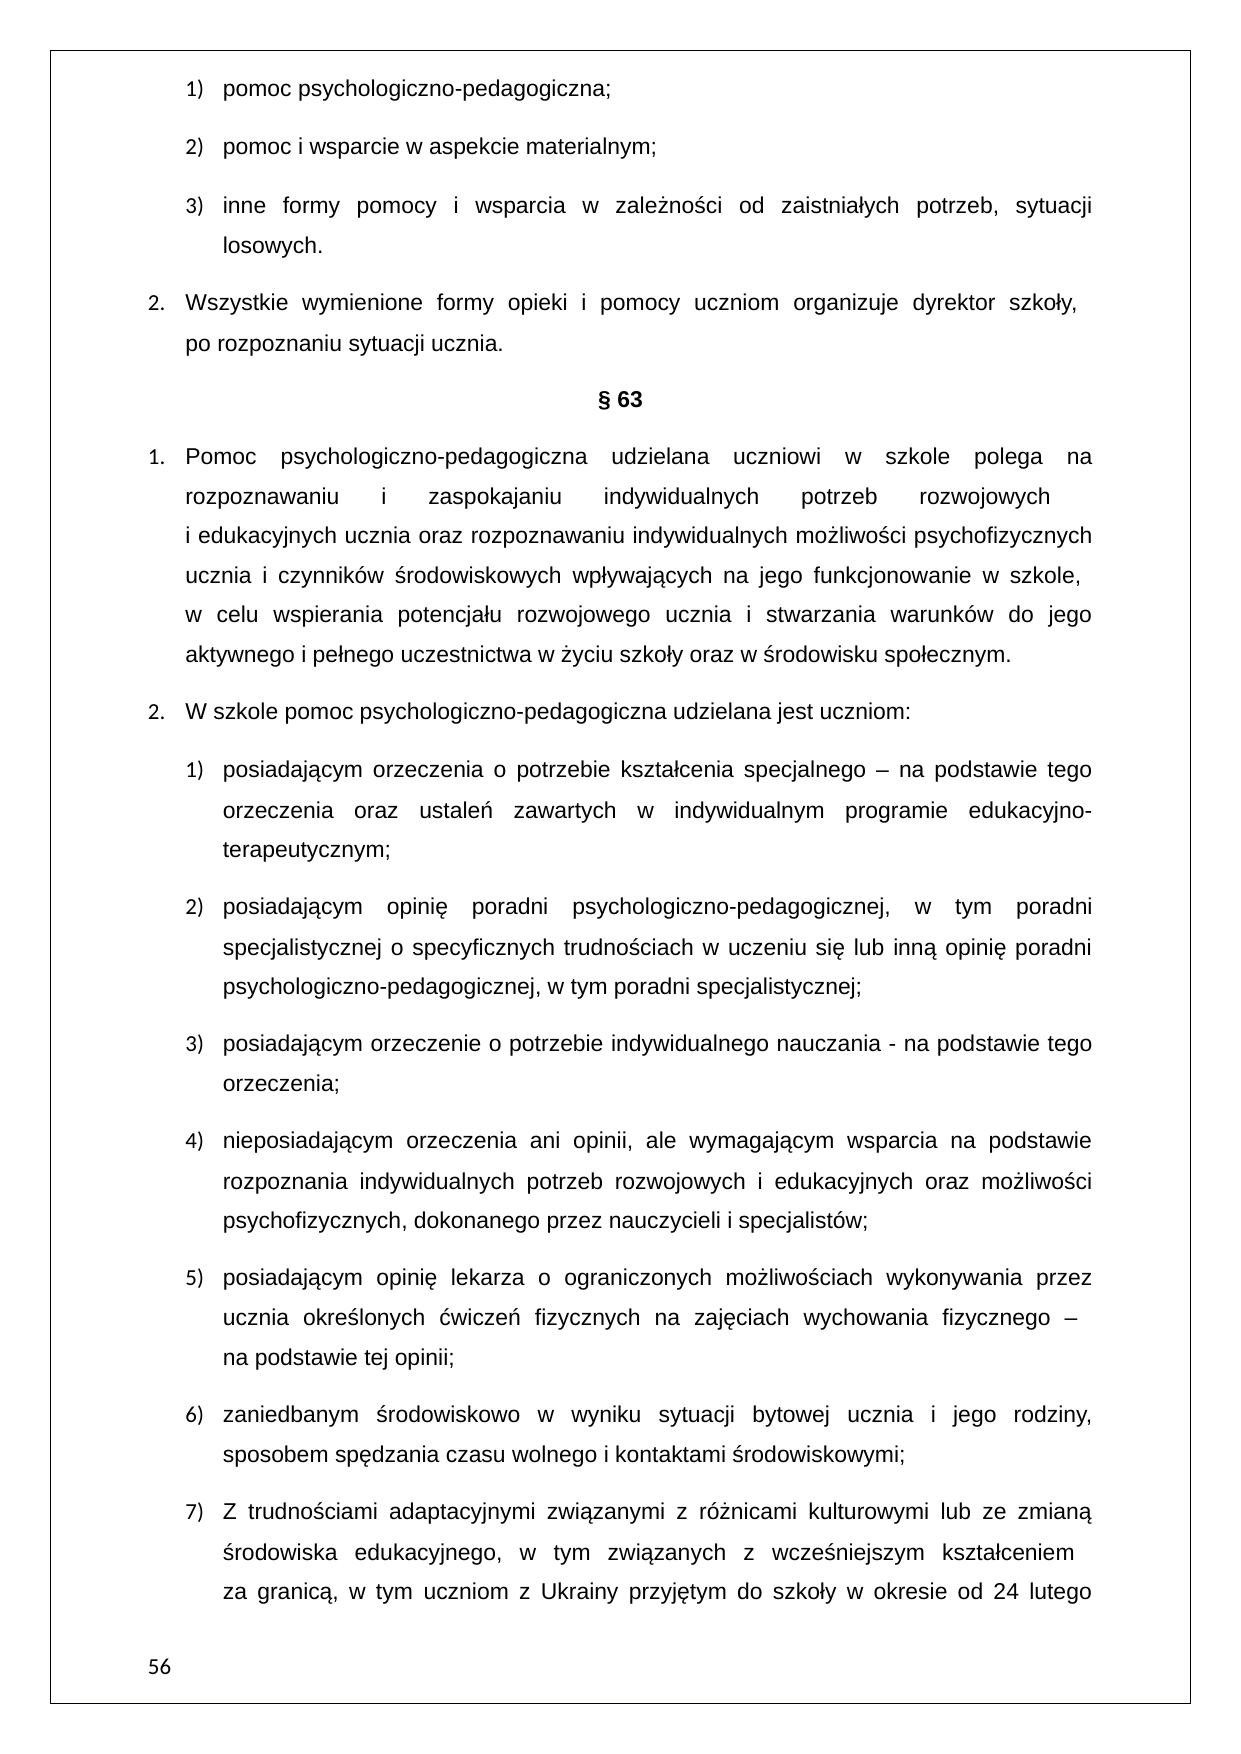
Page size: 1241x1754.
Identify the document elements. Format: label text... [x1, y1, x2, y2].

list W szkole pomoc psychologiczno-pedagogiczna udzielana jest uczniom: [148, 697, 1092, 725]
list nieposiadającym orzeczenia ani opinii, ale wymagającym wsparcia na podstawie rozpoznania indywidualnych potrzeb rozwojowych i edukacyjnych oraz możliwości psychofizycznych, dokonanego przez nauczycieli i specjalistów; [185, 1126, 1092, 1233]
list zaniedbanym środowiskowo w wyniku sytuacji bytowej ucznia i jego rodziny, sposobem spędzania czasu wolnego i kontaktami środowiskowymi; [185, 1400, 1092, 1467]
list pomoc psychologiczno-pedagogiczna; [185, 74, 1092, 102]
text § 63 [148, 386, 1092, 412]
list Pomoc psychologiczno-pedagogiczna udzielana uczniowi w szkole polega na rozpoznawaniu i zaspokajaniu indywidualnych potrzeb rozwojowych i edukacyjnych ucznia oraz rozpoznawaniu indywidualnych możliwości psychofizycznych ucznia i czynników środowiskowych wpływających na jego funkcjonowanie w szkole, w celu wspierania potencjału rozwojowego ucznia i stwarzania warunków do jego aktywnego i pełnego uczestnictwa w życiu szkoły oraz w środowisku społecznym. [148, 442, 1092, 667]
list posiadającym opinię lekarza o ograniczonych możliwościach wykonywania przez ucznia określonych ćwiczeń fizycznych na zajęciach wychowania fizycznego – na podstawie tej opinii; [185, 1263, 1092, 1370]
list inne formy pomocy i wsparcia w zależności od zaistniałych potrzeb, sytuacji losowych. [185, 191, 1092, 258]
list Wszystkie wymienione formy opieki i pomocy uczniom organizuje dyrektor szkoły, po rozpoznaniu sytuacji ucznia. [148, 288, 1092, 356]
list posiadającym opinię poradni psychologiczno-pedagogicznej, w tym poradni specjalistycznej o specyficznych trudnościach w uczeniu się lub inną opinię poradni psychologiczno-pedagogicznej, w tym poradni specjalistycznej; [185, 892, 1092, 999]
list pomoc i wsparcie w aspekcie materialnym; [185, 132, 1092, 160]
list Z trudnościami adaptacyjnymi związanymi z różnicami kulturowymi lub ze zmianą środowiska edukacyjnego, w tym związanych z wcześniejszym kształceniem za granicą, w tym uczniom z Ukrainy przyjętym do szkoły w okresie od 24 lutego [185, 1497, 1092, 1604]
list posiadającym orzeczenie o potrzebie indywidualnego nauczania - na podstawie tego orzeczenia; [185, 1029, 1092, 1097]
list posiadającym orzeczenia o potrzebie kształcenia specjalnego – na podstawie tego orzeczenia oraz ustaleń zawartych w indywidualnym programie edukacyjno-terapeutycznym; [185, 756, 1092, 863]
